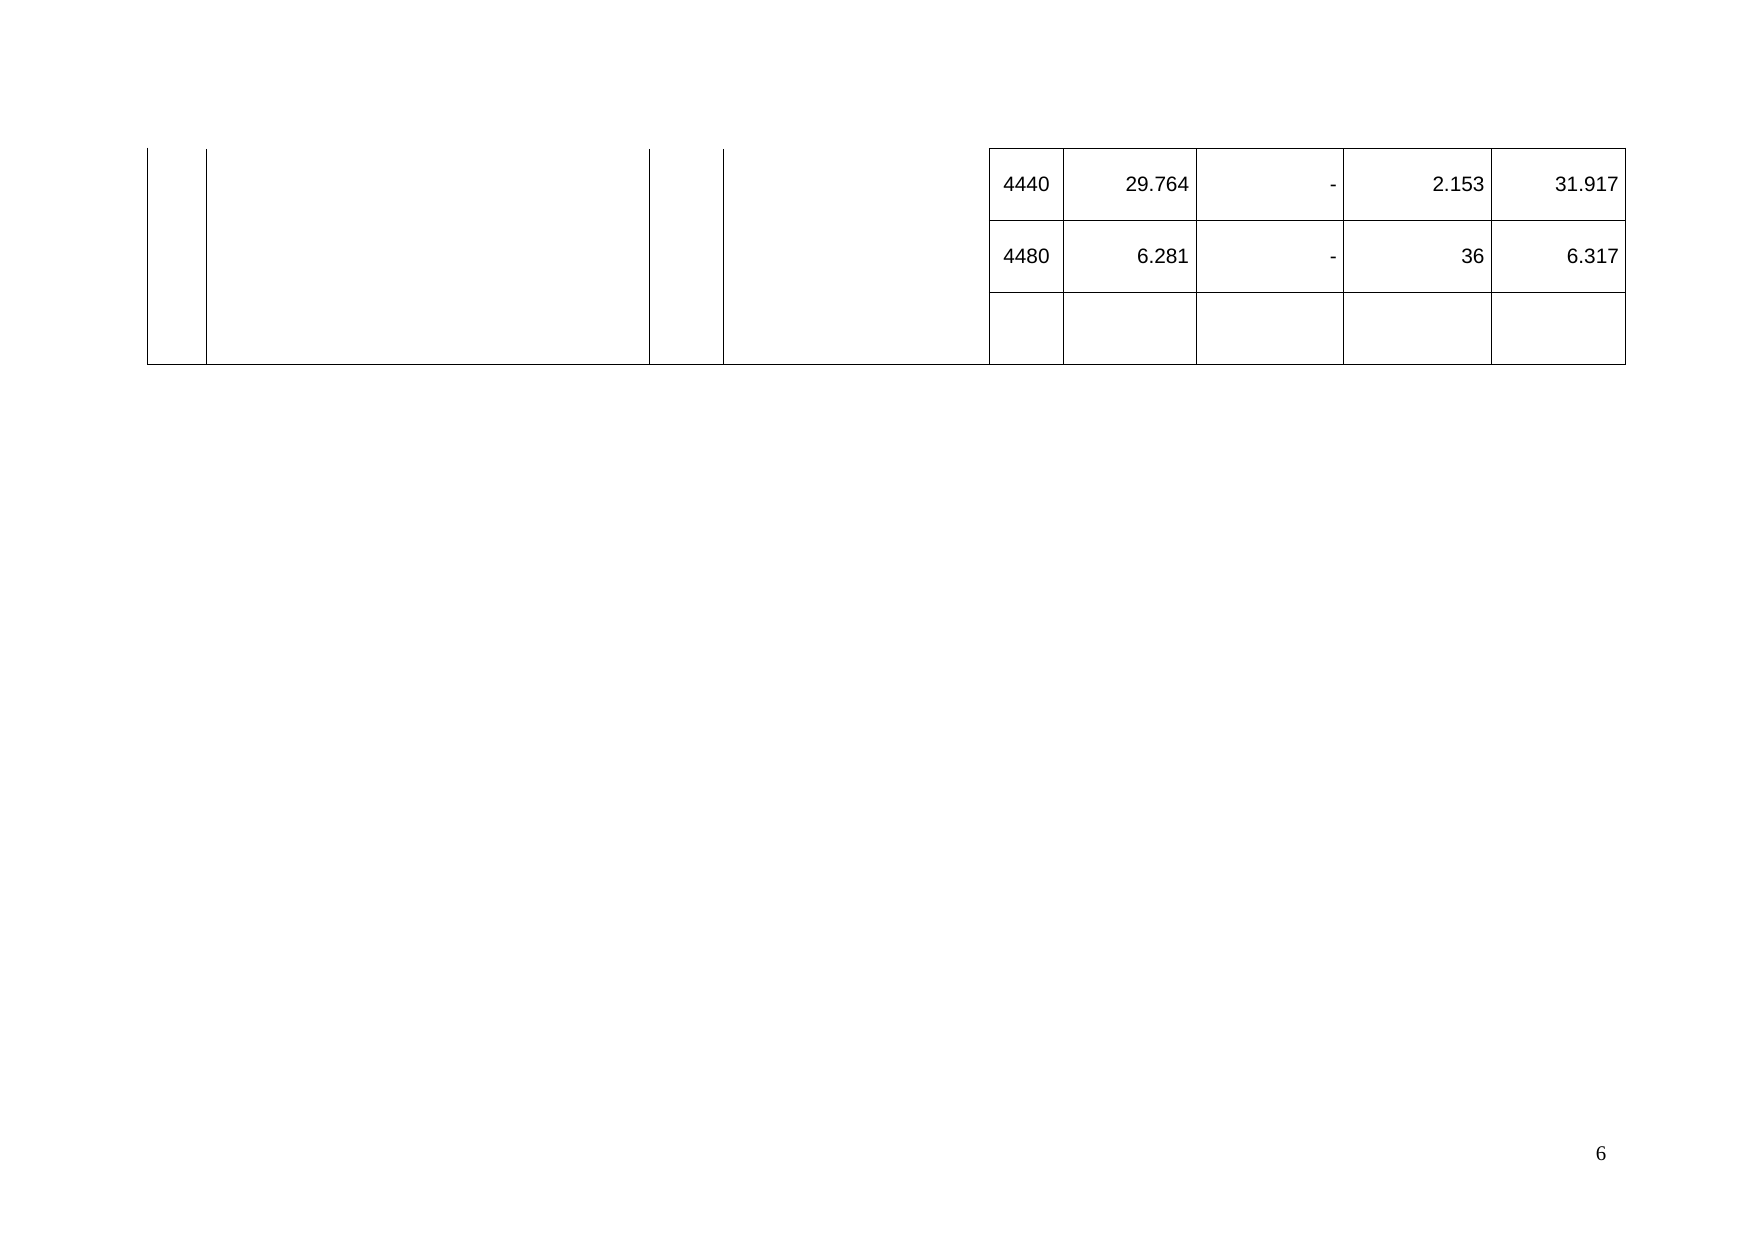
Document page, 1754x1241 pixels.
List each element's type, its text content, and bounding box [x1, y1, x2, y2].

table_cell [650, 292, 723, 364]
table_cell [990, 293, 1063, 364]
table_cell [724, 148, 989, 220]
table_cell [650, 220, 723, 292]
table_cell [1344, 293, 1491, 364]
table_cell [1492, 293, 1625, 364]
table_cell 6.281 [1064, 221, 1196, 292]
table_cell [650, 148, 723, 220]
table_cell [148, 292, 206, 364]
table_cell [207, 220, 649, 292]
table_cell [148, 148, 206, 220]
table_cell 4440 [990, 149, 1063, 220]
table_cell [148, 220, 206, 292]
table_cell 29.764 [1064, 149, 1196, 220]
table_cell - [1197, 221, 1343, 292]
table_cell 2.153 [1344, 149, 1491, 220]
table_cell [207, 148, 649, 220]
table_cell 31.917 [1492, 149, 1625, 220]
table_cell [207, 292, 649, 364]
table_cell [1064, 293, 1196, 364]
table_cell [1197, 293, 1343, 364]
table_cell 6.317 [1492, 221, 1625, 292]
table_cell 36 [1344, 221, 1491, 292]
table_cell 4480 [990, 221, 1063, 292]
table_cell [724, 220, 989, 292]
table_cell [724, 292, 989, 364]
table_cell - [1197, 149, 1343, 220]
